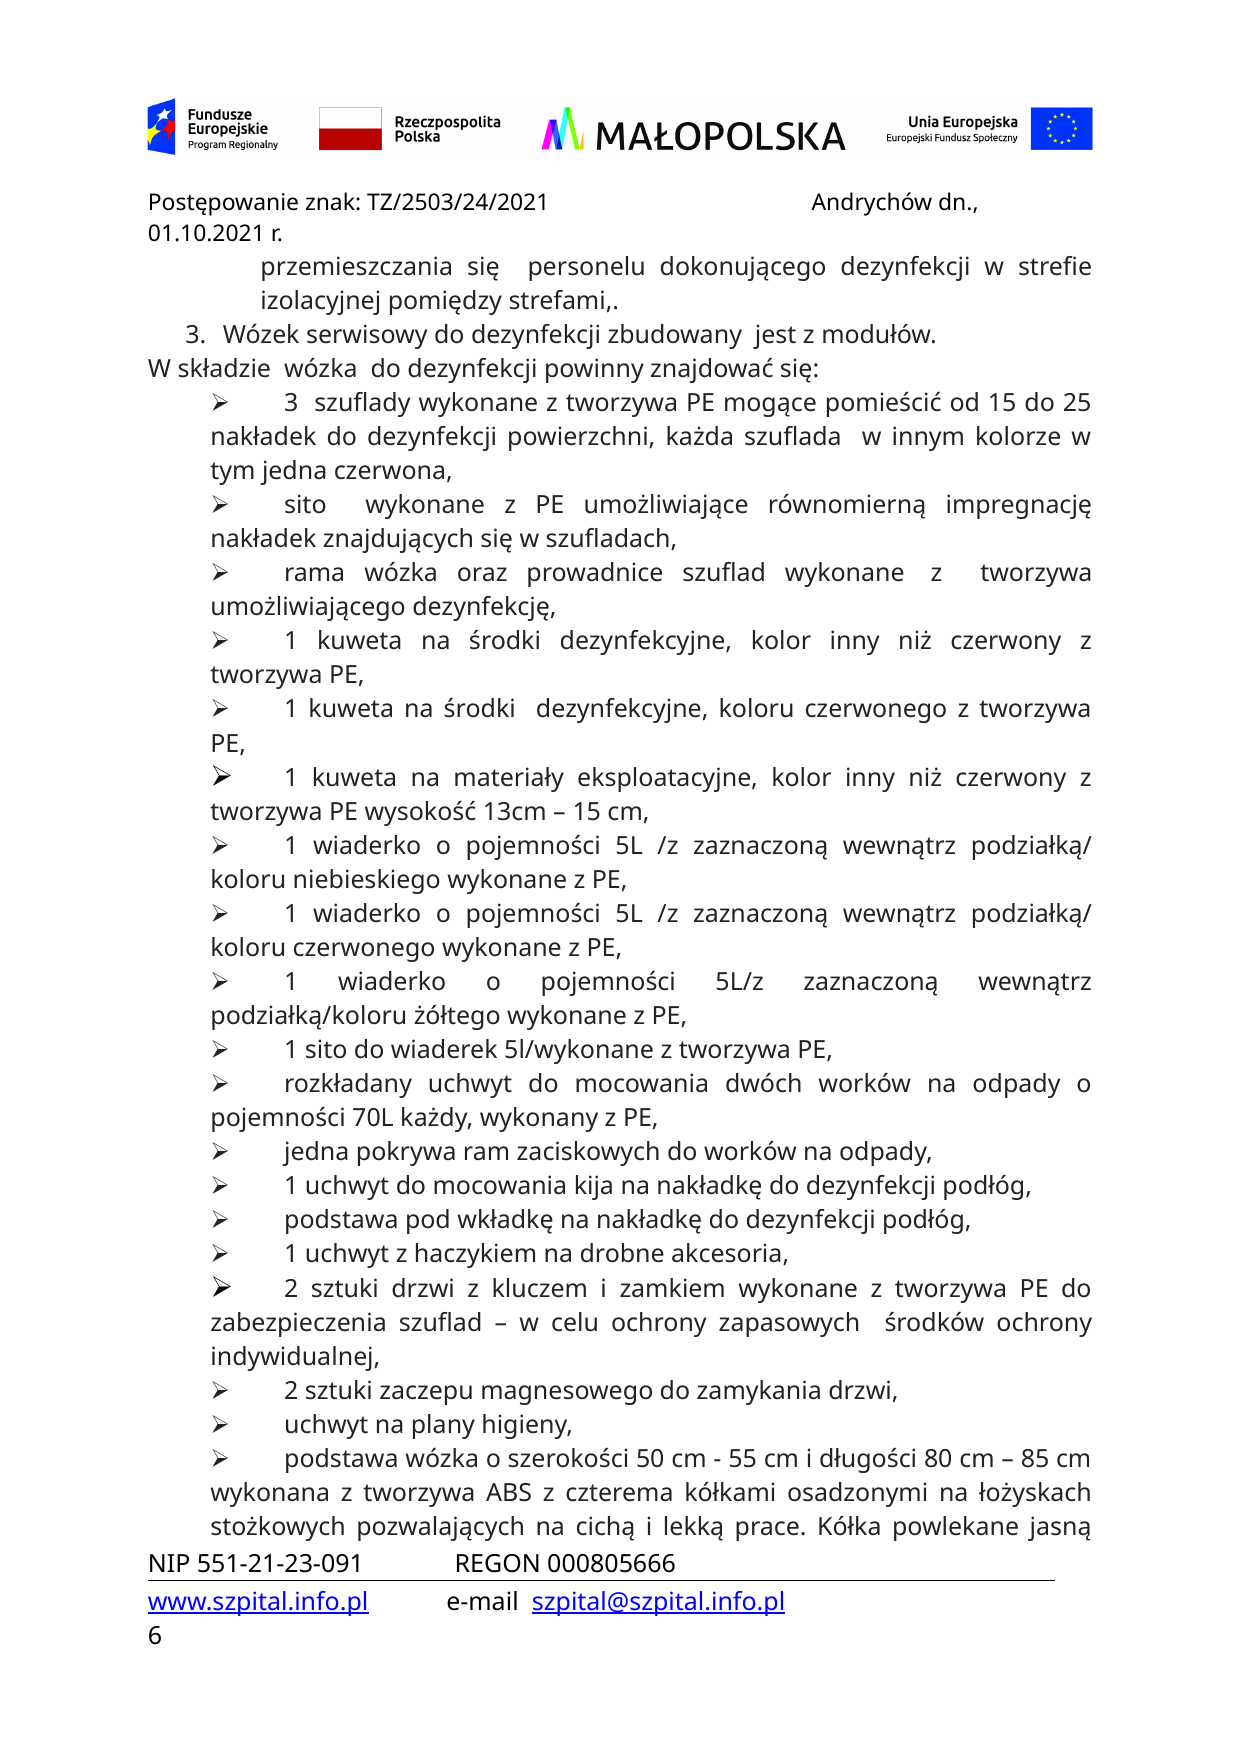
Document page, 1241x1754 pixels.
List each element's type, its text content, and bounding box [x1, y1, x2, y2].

list 2 sztuki drzwi z kluczem i zamkiem wykonane z tworzywa PE do zabezpieczenia szuflad – w celu ochrony zapasowych środków ochrony indywidualnej, [210, 1270, 1093, 1372]
list 3 szuflady wykonane z tworzywa PE mogące pomieścić od 15 do 25 nakładek do dezynfekcji powierzchni, każda szuflada w innym kolorze w tym jedna czerwona, [210, 384, 1093, 487]
list podstawa pod wkładkę na nakładkę do dezynfekcji podłóg, [210, 1202, 1093, 1236]
list sito wykonane z PE umożliwiające równomierną impregnację nakładek znajdujących się w szufladach, [210, 487, 1093, 555]
list 1 kuweta na środki dezynfekcyjne, kolor inny niż czerwony z tworzywa PE, [210, 623, 1093, 691]
list przemieszczania się personelu dokonującego dezynfekcji w strefie izolacyjnej pomiędzy strefami,. [223, 248, 1093, 316]
list Wózek serwisowy do dezynfekcji zbudowany jest z modułów. [185, 316, 1093, 351]
list uchwyt na plany higieny, [210, 1406, 1093, 1441]
list 1 kuweta na materiały eksploatacyjne, kolor inny niż czerwony z tworzywa PE wysokość 13cm – 15 cm, [210, 759, 1093, 827]
list 1 uchwyt z haczykiem na drobne akcesoria, [210, 1236, 1093, 1270]
list 1 uchwyt do mocowania kija na nakładkę do dezynfekcji podłóg, [210, 1168, 1093, 1202]
list 1 kuweta na środki dezynfekcyjne, koloru czerwonego z tworzywa PE, [210, 691, 1093, 759]
list 2 sztuki zaczepu magnesowego do zamykania drzwi, [210, 1372, 1093, 1406]
list podstawa wózka o szerokości 50 cm - 55 cm i długości 80 cm – 85 cm wykonana z tworzywa ABS z czterema kółkami osadzonymi na łożyskach stożkowych pozwalających na cichą i lekką prace. Kółka powlekane jasną [210, 1441, 1093, 1543]
list 1 sito do wiaderek 5l/wykonane z tworzywa PE, [210, 1032, 1093, 1066]
list 1 wiaderko o pojemności 5L/z zaznaczoną wewnątrz podziałką/koloru żółtego wykonane z PE, [210, 964, 1093, 1032]
list jedna pokrywa ram zaciskowych do worków na odpady, [210, 1134, 1093, 1168]
text W składzie wózka do dezynfekcji powinny znajdować się: [148, 351, 1093, 384]
list 1 wiaderko o pojemności 5L /z zaznaczoną wewnątrz podziałką/ koloru czerwonego wykonane z PE, [210, 896, 1093, 964]
list 1 wiaderko o pojemności 5L /z zaznaczoną wewnątrz podziałką/ koloru niebieskiego wykonane z PE, [210, 827, 1093, 896]
list rozkładany uchwyt do mocowania dwóch worków na odpady o pojemności 70L każdy, wykonany z PE, [210, 1066, 1093, 1134]
list rama wózka oraz prowadnice szuflad wykonane z tworzywa umożliwiającego dezynfekcję, [210, 555, 1093, 623]
